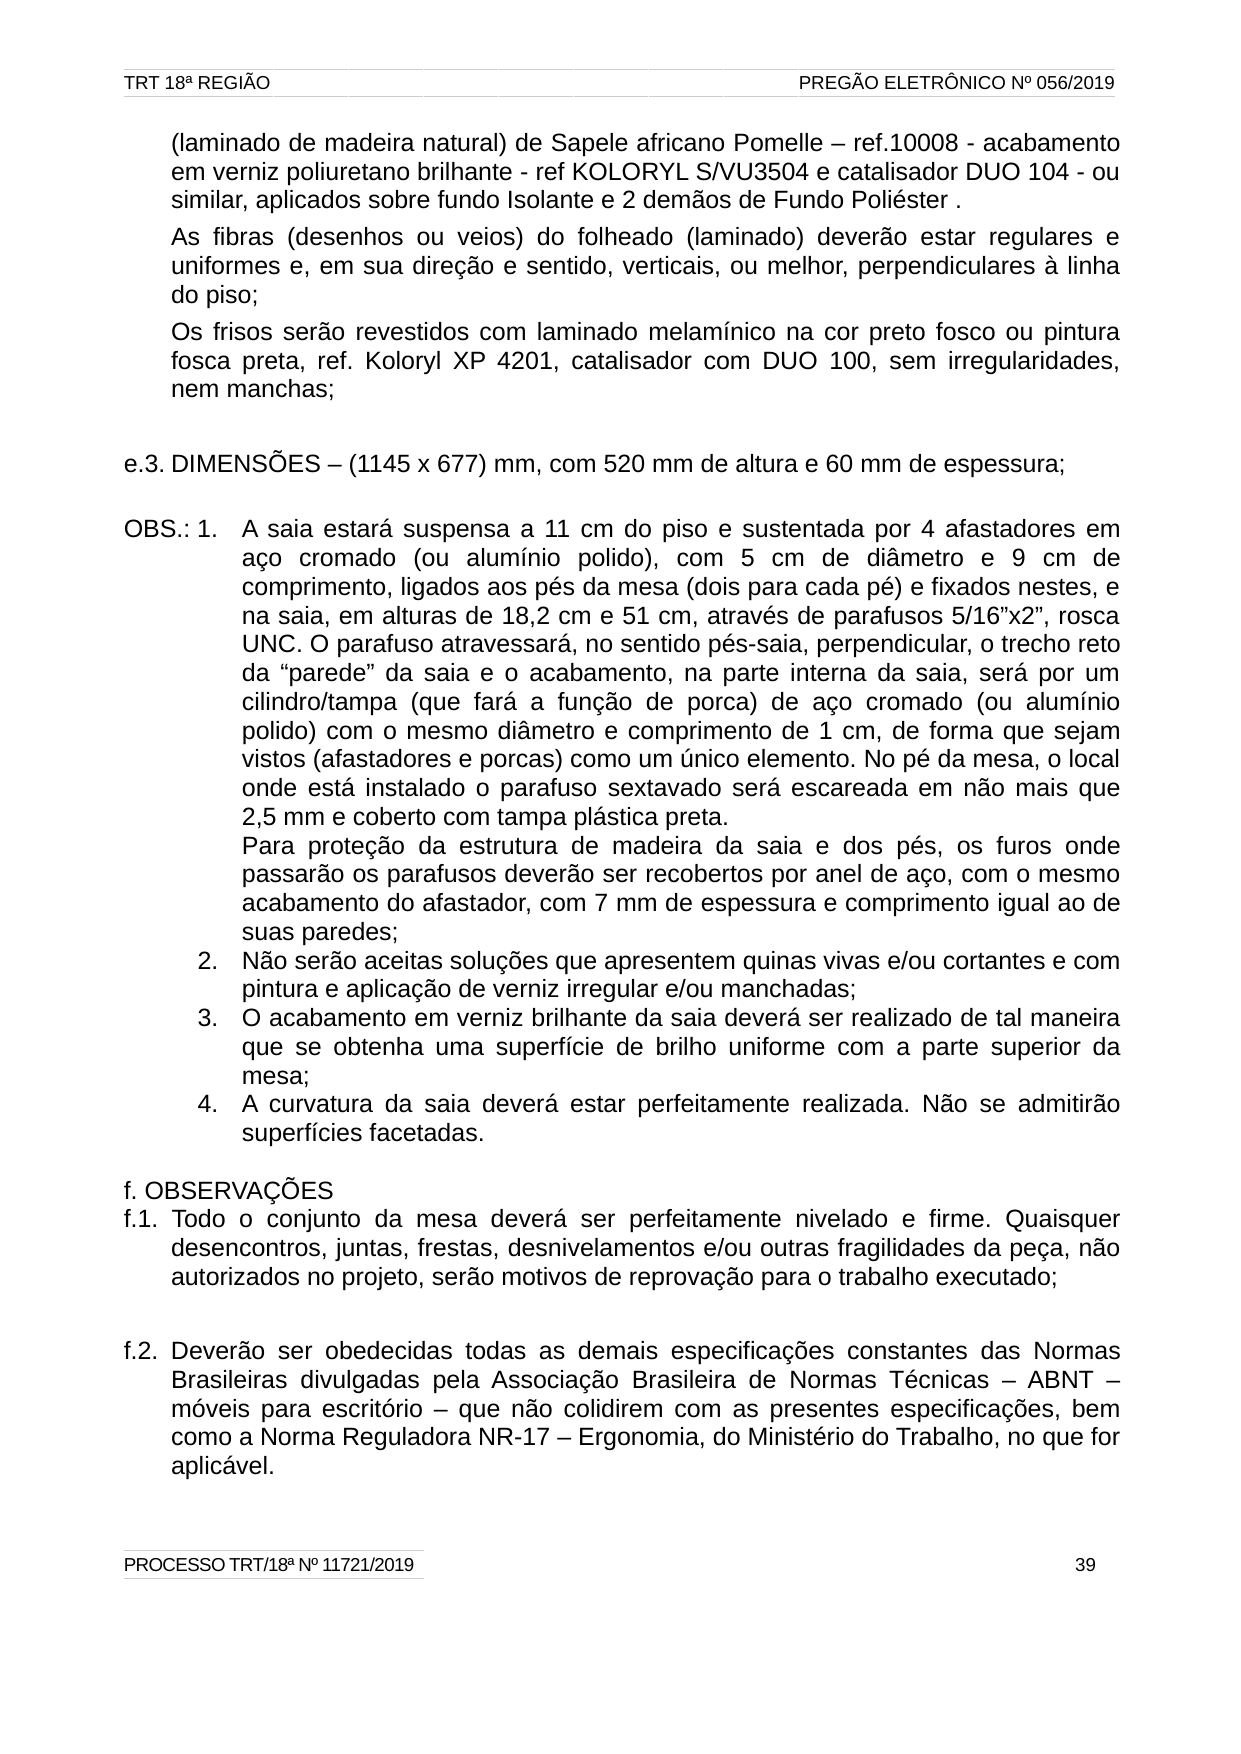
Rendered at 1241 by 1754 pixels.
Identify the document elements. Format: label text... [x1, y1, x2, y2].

text f.2. Deverão ser obedecidas todas as demais especificações constantes das Normas Brasileiras divulgadas pela Associação Brasileira de Normas Técnicas – ABNT – móveis para escritório – que não colidirem com as presentes especificações, bem como a Norma Reguladora NR-17 – Ergonomia, do Ministério do Trabalho, no que for aplicável. [123, 1336, 1122, 1480]
text f. OBSERVAÇÕES [123, 1176, 1122, 1204]
text OBS.: 1. A saia estará suspensa a 11 cm do piso e sustentada por 4 afastadores em aço cromado (ou alumínio polido), com 5 cm de diâmetro e 9 cm de comprimento, ligados aos pés da mesa (dois para cada pé) e fixados nestes, e na saia, em alturas de 18,2 cm e 51 cm, através de parafusos 5/16”x2”, rosca UNC. O parafuso atravessará, no sentido pés-saia, perpendicular, o trecho reto da “parede” da saia e o acabamento, na parte interna da saia, será por um cilindro/tampa (que fará a função de porca) de aço cromado (ou alumínio polido) com o mesmo diâmetro e comprimento de 1 cm, de forma que sejam vistos (afastadores e porcas) como um único elemento. No pé da mesa, o local onde está instalado o parafuso sextavado será escareada em não mais que 2,5 mm e coberto com tampa plástica preta. [123, 514, 1122, 831]
text Para proteção da estrutura de madeira da saia e dos pés, os furos onde passarão os parafusos deverão ser recobertos por anel de aço, com o mesmo acabamento do afastador, com 7 mm de espessura e comprimento igual ao de suas paredes; [242, 831, 1122, 946]
text 4. A curvatura da saia deverá estar perfeitamente realizada. Não se admitirão superfícies facetadas. [197, 1089, 1122, 1147]
text 3. O acabamento em verniz brilhante da saia deverá ser realizado de tal maneira que se obtenha uma superfície de brilho uniforme com a parte superior da mesa; [197, 1003, 1122, 1089]
text As fibras (desenhos ou veios) do folheado (laminado) deverão estar regulares e uniformes e, em sua direção e sentido, verticais, ou melhor, perpendiculares à linha do piso; [171, 222, 1122, 309]
text Os frisos serão revestidos com laminado melamínico na cor preto fosco ou pintura fosca preta, ref. Koloryl XP 4201, catalisador com DUO 100, sem irregularidades, nem manchas; [171, 317, 1122, 403]
text e.3. DIMENSÕES – (1145 x 677) mm, com 520 mm de altura e 60 mm de espessura; [123, 449, 1122, 477]
text (laminado de madeira natural) de Sapele africano Pomelle – ref.10008 - acabamento em verniz poliuretano brilhante - ref KOLORYL S/VU3504 e catalisador DUO 104 - ou similar, aplicados sobre fundo Isolante e 2 demãos de Fundo Poliéster . [171, 128, 1122, 214]
text 2. Não serão aceitas soluções que apresentem quinas vivas e/ou cortantes e com pintura e aplicação de verniz irregular e/ou manchadas; [197, 946, 1122, 1003]
text f.1. Todo o conjunto da mesa deverá ser perfeitamente nivelado e firme. Quaisquer desencontros, juntas, frestas, desnivelamentos e/ou outras fragilidades da peça, não autorizados no projeto, serão motivos de reprovação para o trabalho executado; [123, 1204, 1122, 1291]
